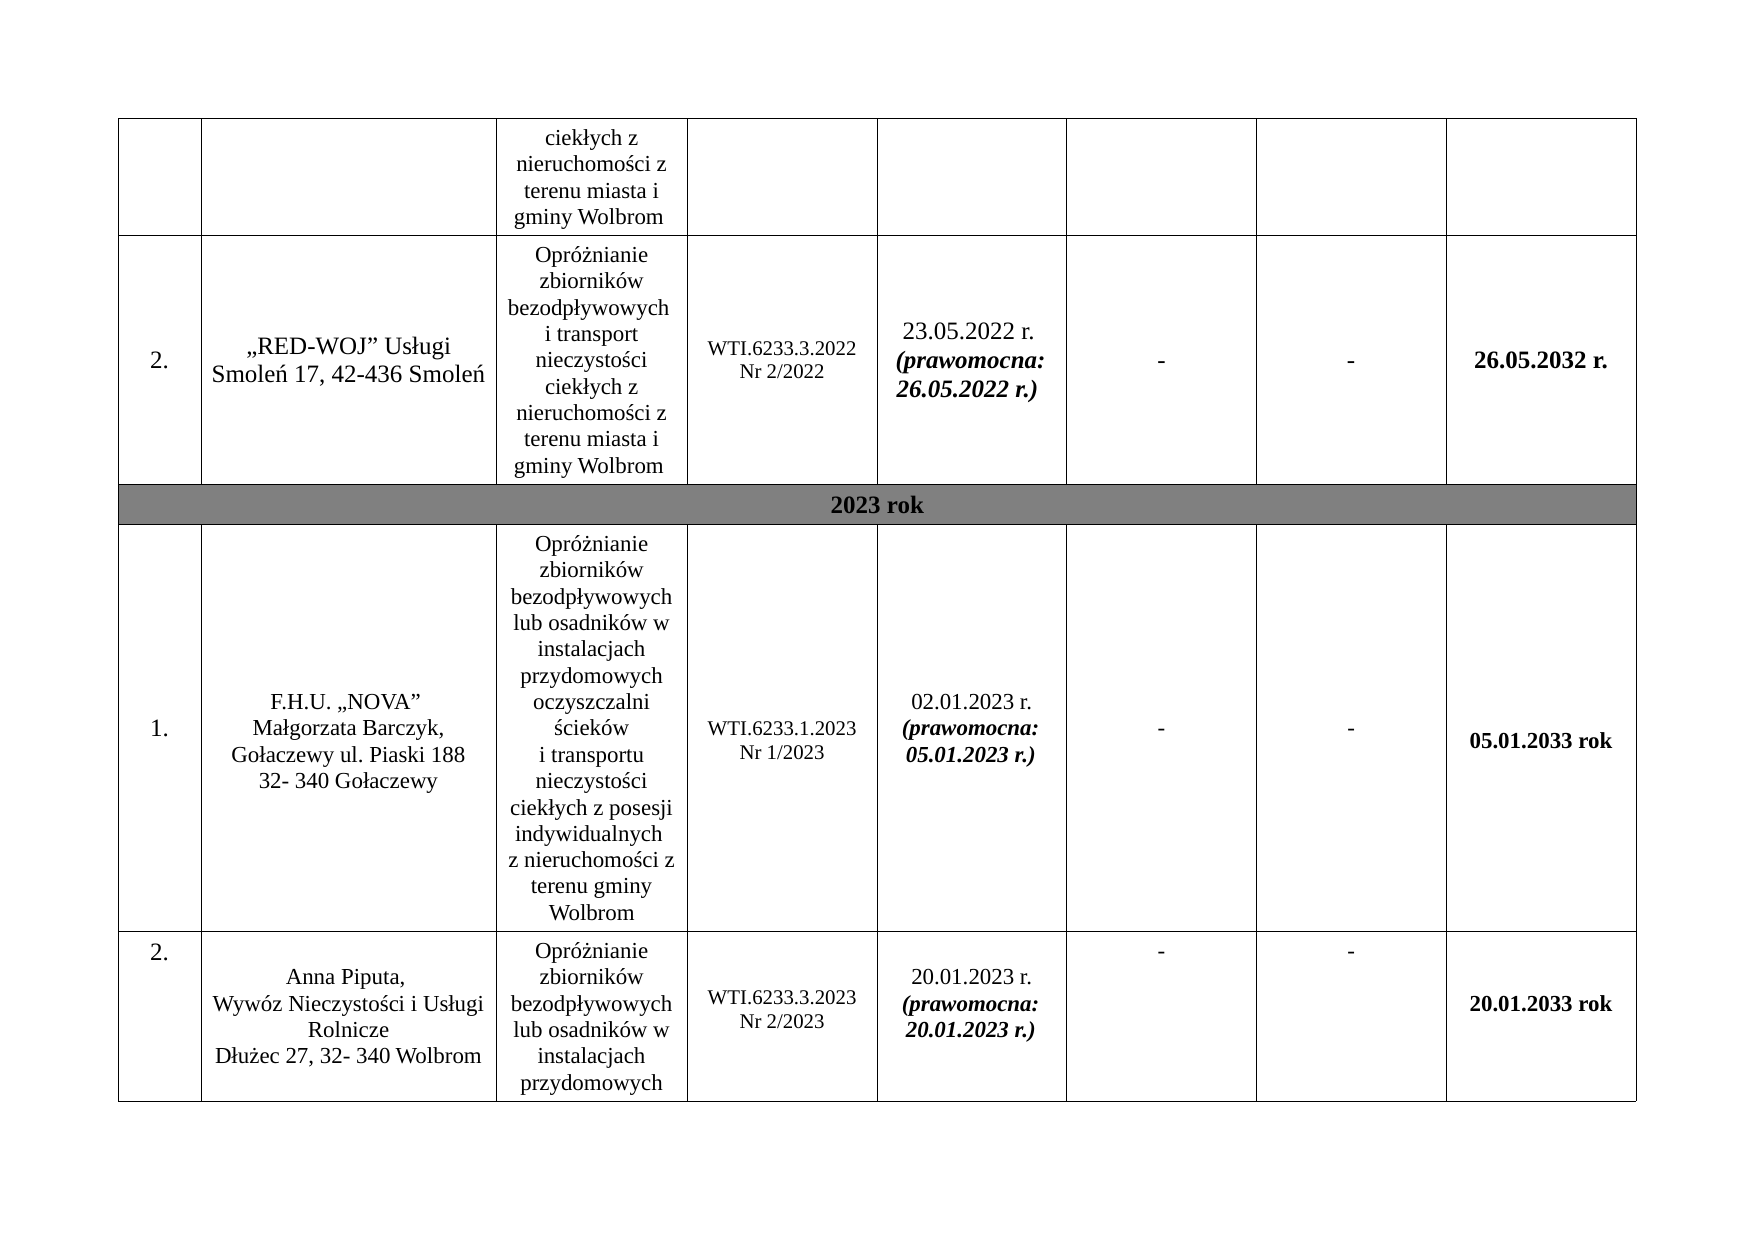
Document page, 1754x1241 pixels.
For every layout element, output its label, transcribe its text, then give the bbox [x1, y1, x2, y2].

table_cell WTI.6233.1.2023 Nr 1/2023 [688, 525, 877, 931]
table_cell [202, 119, 496, 235]
table_cell - [1257, 525, 1446, 931]
table_cell Opróżnianie zbiorników bezodpływowych lub osadników w instalacjach przydomowych [497, 932, 687, 1101]
table_cell 02.01.2023 r. (prawomocna: 05.01.2023 r.) [878, 525, 1066, 931]
table_cell 2. [119, 236, 201, 484]
table_cell - [1067, 932, 1256, 1101]
table_cell WTI.6233.3.2023 Nr 2/2023 [688, 932, 877, 1101]
table_cell 2. [119, 932, 201, 1101]
table_cell F.H.U. „NOVA” Małgorzata Barczyk, Gołaczewy ul. Piaski 188 32- 340 Gołaczewy [202, 525, 496, 931]
table_cell WTI.6233.3.2022 Nr 2/2022 [688, 236, 877, 484]
table_cell - [1257, 932, 1446, 1101]
table_cell Opróżnianie zbiorników bezodpływowych lub osadników w instalacjach przydomowych oczyszczalni ścieków i transportu nieczystości ciekłych z posesji indywidualnych z nieruchomości z terenu gminy Wolbrom [497, 525, 687, 931]
table_cell - [1257, 236, 1446, 484]
table_cell - [1067, 236, 1256, 484]
table_cell 1. [119, 525, 201, 931]
table_cell 05.01.2033 rok [1447, 525, 1636, 931]
table_cell 20.01.2023 r. (prawomocna: 20.01.2023 r.) [878, 932, 1066, 1101]
table_cell [119, 119, 201, 235]
table_cell - [1067, 525, 1256, 931]
table_cell [1447, 119, 1636, 235]
table_cell „RED-WOJ” Usługi Smoleń 17, 42-436 Smoleń [202, 236, 496, 484]
table_cell - [1257, 119, 1446, 235]
table_cell 20.01.2033 rok [1447, 932, 1636, 1101]
table_cell 2023 rok [119, 485, 1636, 524]
table_cell 26.05.2032 r. [1447, 236, 1636, 484]
table_cell Opróżnianie zbiorników bezodpływowych i transport nieczystości ciekłych z nieruchomości z terenu miasta i gminy Wolbrom [497, 236, 687, 484]
table_cell Anna Piputa, Wywóz Nieczystości i Usługi Rolnicze Dłużec 27, 32- 340 Wolbrom [202, 932, 496, 1101]
table_cell [878, 119, 1066, 235]
table_cell - [1067, 119, 1256, 235]
table_cell [688, 119, 877, 235]
table_cell ciekłych z nieruchomości z terenu miasta i gminy Wolbrom [497, 119, 687, 235]
table_cell 23.05.2022 r. (prawomocna: 26.05.2022 r.) [878, 236, 1066, 484]
